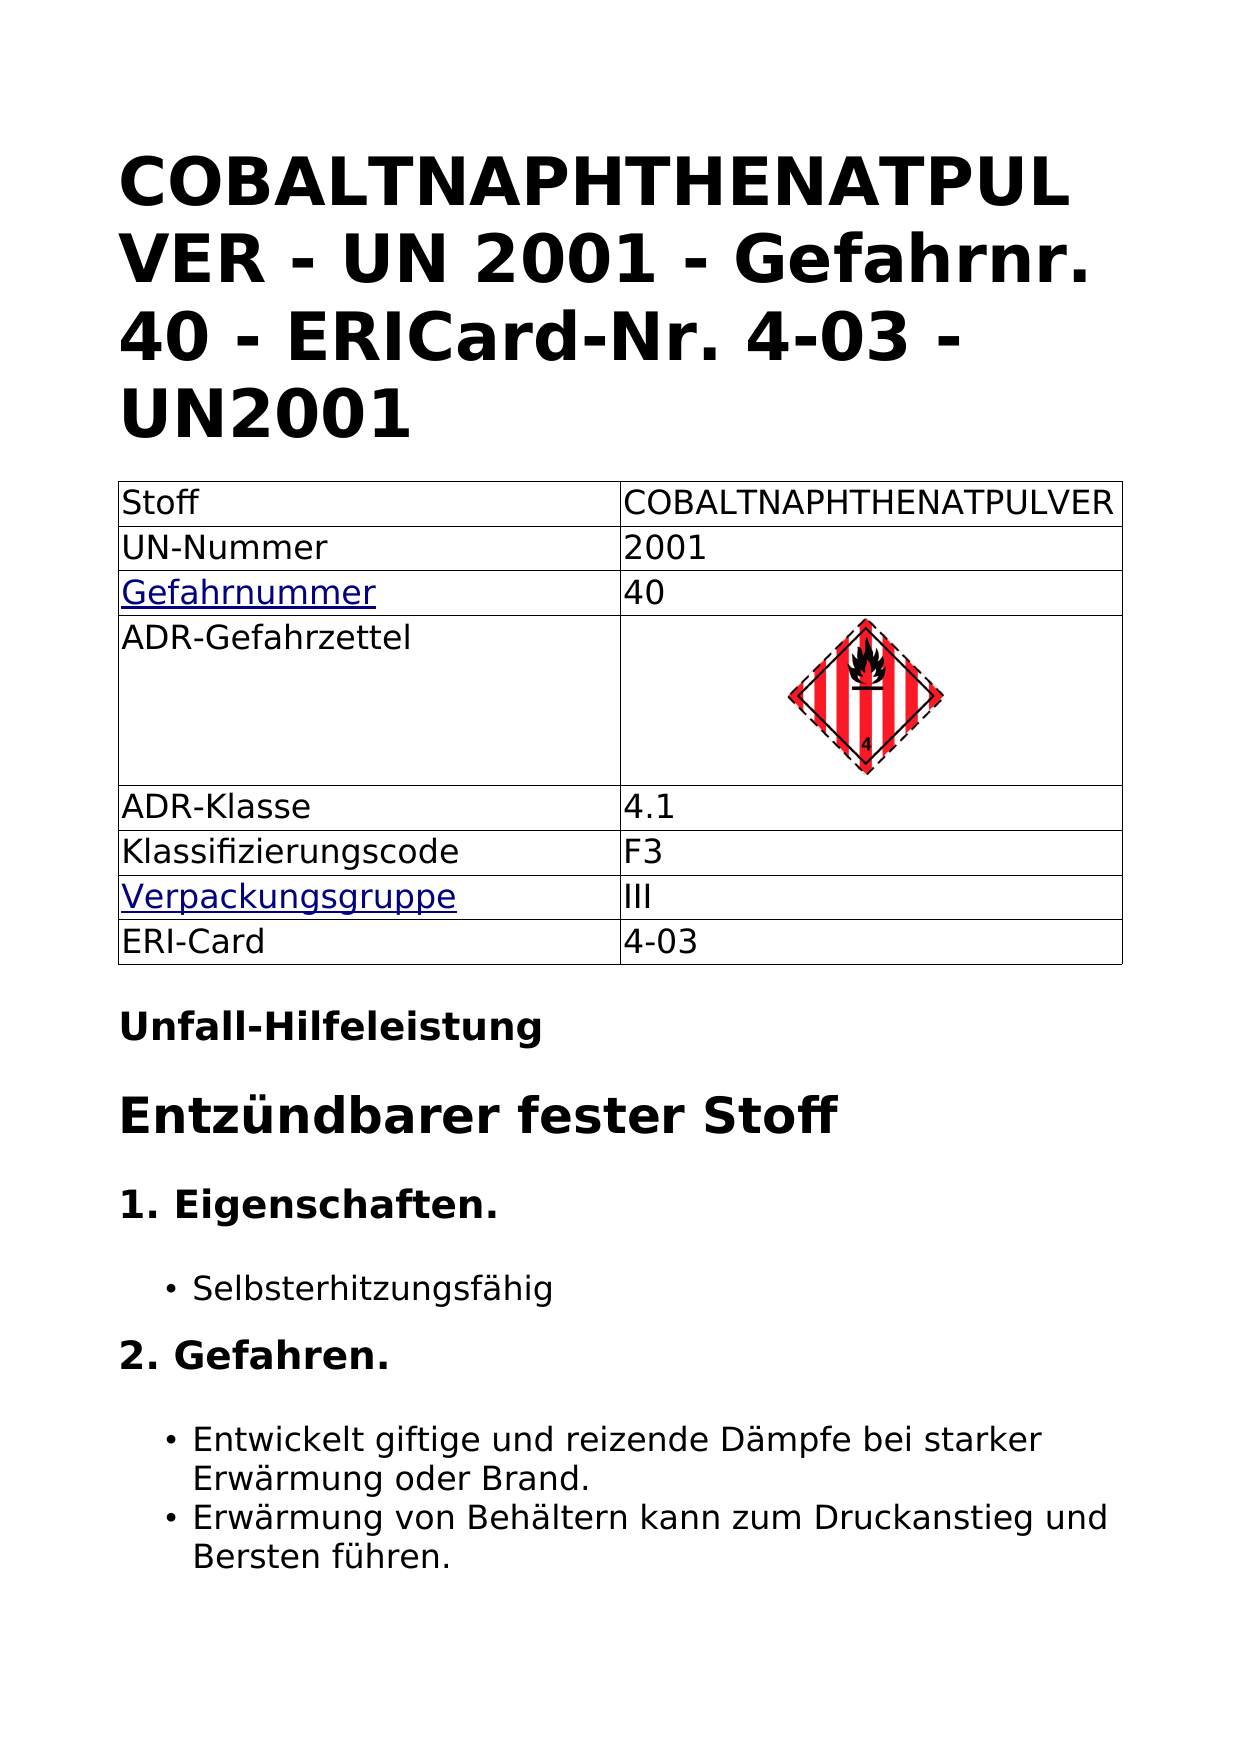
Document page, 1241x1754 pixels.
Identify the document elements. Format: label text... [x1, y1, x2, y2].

table_cell [621, 616, 1122, 785]
table_cell F3 [621, 831, 1122, 874]
table_cell Verpackungsgruppe [119, 876, 620, 919]
table_cell 4.1 [621, 786, 1122, 830]
table_header COBALTNAPHTHENATPULVER [621, 482, 1122, 526]
list Erwärmung von Behältern kann zum Druckanstieg und Bersten führen. [177, 1498, 1122, 1576]
picture [787, 618, 944, 775]
table_cell ERI-Card [119, 920, 620, 964]
table_cell ADR-Klasse [119, 786, 620, 830]
subtitle COBALTNAPHTHENATPULVER - UN 2001 - Gefahrnr. 40 - ERICard-Nr. 4-03 - UN2001 [118, 143, 1122, 453]
table_cell 2001 [621, 527, 1122, 570]
table_header Stoff [119, 482, 620, 526]
table_cell Klassifizierungscode [119, 831, 620, 874]
subtitle 2. Gefahren. [118, 1333, 1122, 1379]
list Entwickelt giftige und reizende Dämpfe bei starker Erwärmung oder Brand. [177, 1421, 1122, 1498]
list Selbsterhitzungsfähig [177, 1270, 1122, 1308]
table_cell Gefahrnummer [119, 571, 620, 615]
subtitle Unfall-Hilfeleistung [118, 1004, 1122, 1049]
table_cell UN-Nummer [119, 527, 620, 570]
table_cell 40 [621, 571, 1122, 615]
table_cell ADR-Gefahrzettel [119, 616, 620, 785]
subtitle 1. Eigenschaften. [118, 1182, 1122, 1228]
table_cell III [621, 876, 1122, 919]
subtitle Entzündbarer fester Stoff [118, 1087, 1122, 1145]
table_cell 4-03 [621, 920, 1122, 964]
